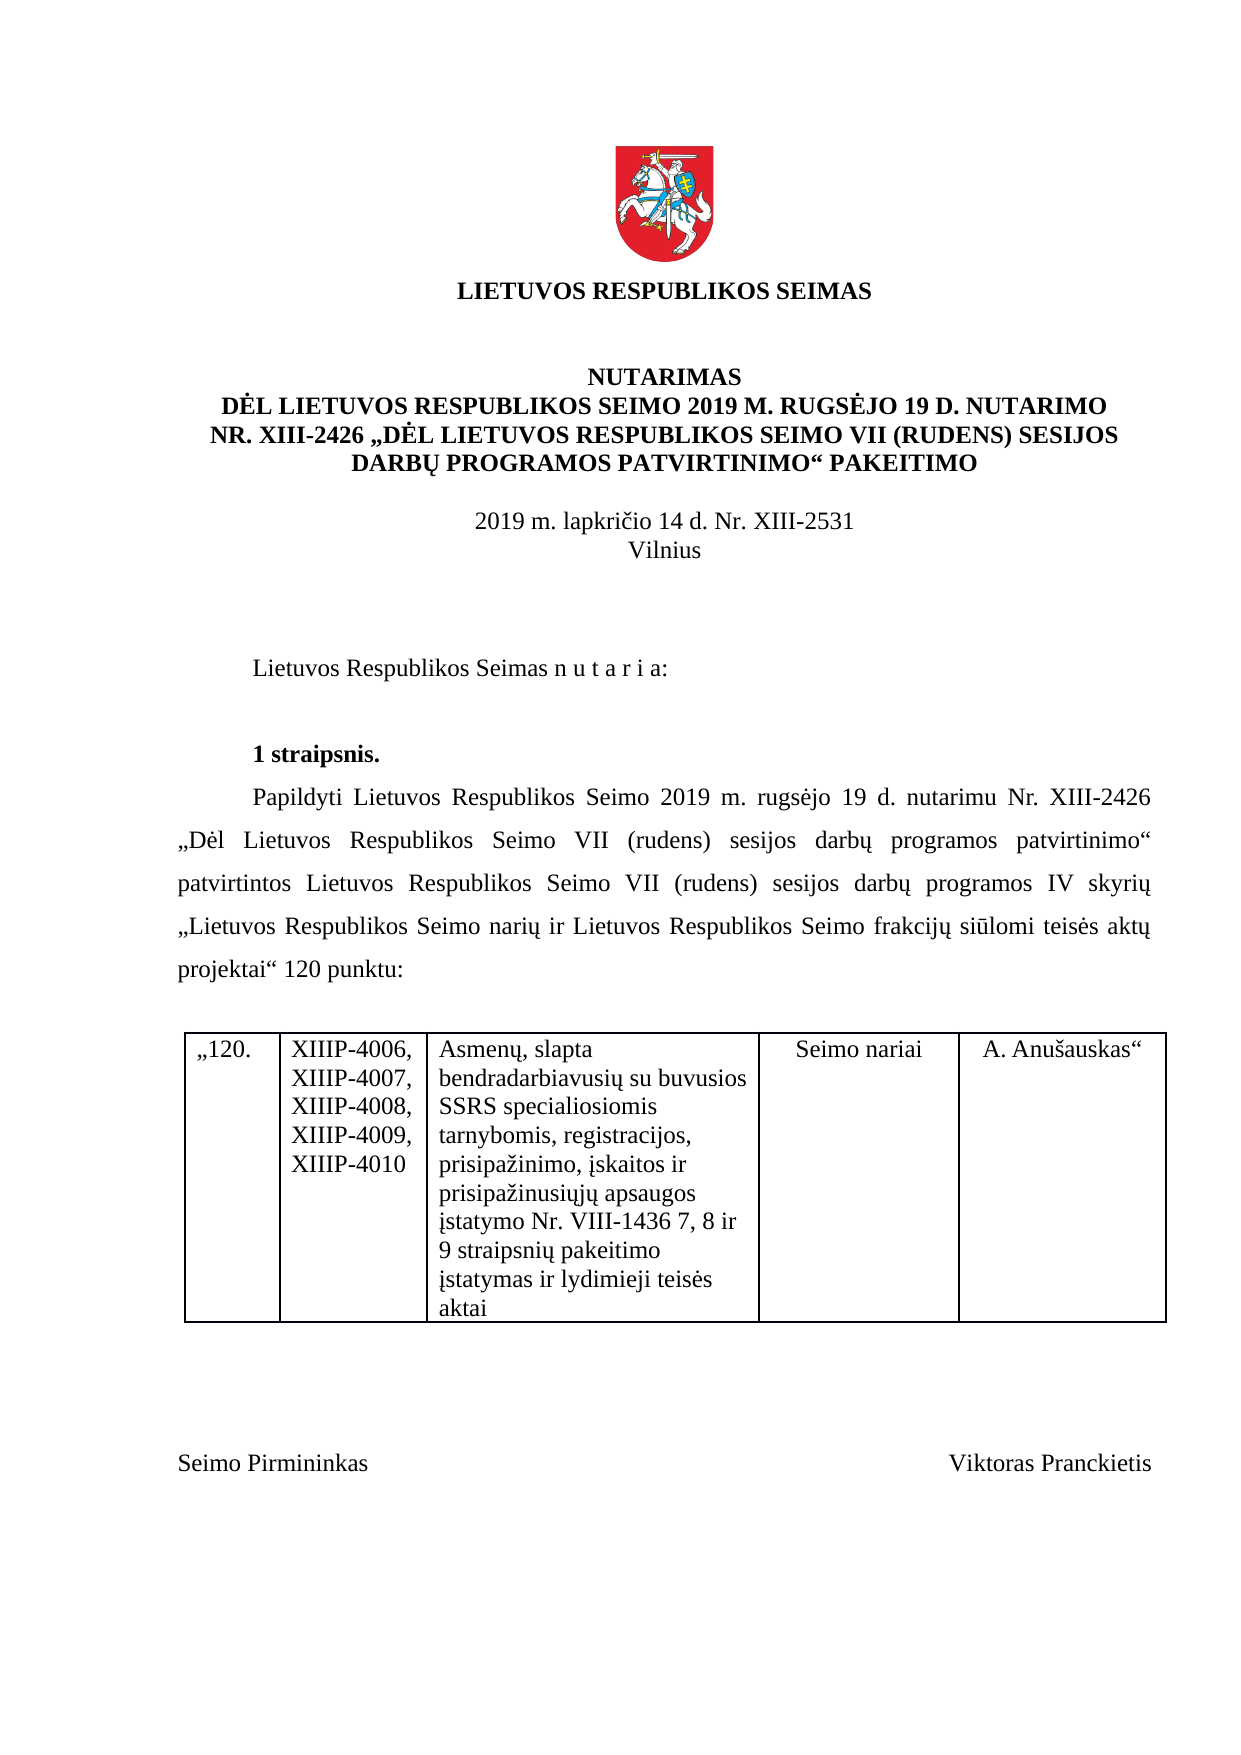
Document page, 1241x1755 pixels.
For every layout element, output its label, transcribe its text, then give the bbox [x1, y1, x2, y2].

table_header Asmenų, slapta bendradarbiavusių su buvusios SSRS specialiosiomis tarnybomis, registracijos, prisipažinimo, įskaitos ir prisipažinusiųjų apsaugos įstatymo Nr. VIII-1436 7, 8 ir 9 straipsnių pakeitimo įstatymas ir lydimieji teisės aktai [428, 1034, 758, 1321]
table_header Seimo nariai [760, 1034, 958, 1321]
table_header A. Anušauskas“ [960, 1034, 1165, 1321]
text LIETUVOS RESPUBLIKOS SEIMAS [177, 276, 1152, 305]
text Lietuvos Respublikos Seimas n u t a r i a: [177, 653, 1152, 681]
text Papildyti Lietuvos Respublikos Seimo 2019 m. rugsėjo 19 d. nutarimu Nr. XIII-2426 „Dėl Lietuvos Respublikos Seimo VII (rudens) sesijos darbų programos patvirtinimo“ patvirtintos Lietuvos Respublikos Seimo VII (rudens) sesijos darbų programos IV skyrių „Lietuvos Respublikos Seimo narių ir Lietuvos Respublikos Seimo frakcijų siūlomi teisės aktų projektai“ 120 punktu: [177, 782, 1152, 983]
text DĖL LIETUVOS RESPUBLIKOS SEIMO 2019 M. RUGSĖJO 19 D. NUTARIMO NR. XIII-2426 „DĖL LIETUVOS RESPUBLIKOS SEIMO VII (RUDENS) SESIJOS DARBŲ PROGRAMOS PATVIRTINIMO“ PAKEITIMO [177, 391, 1152, 477]
text Vilnius [177, 535, 1152, 563]
text NUTARIMAS [177, 362, 1152, 391]
text Seimo Pirmininkas Viktoras Pranckietis [177, 1448, 1152, 1477]
table_header XIIIP-4006, XIIIP-4007, XIIIP-4008, XIIIP-4009, XIIIP-4010 [281, 1034, 426, 1321]
text 1 straipsnis. [177, 739, 1152, 768]
text 2019 m. lapkričio 14 d. Nr. XIII-2531 [177, 506, 1152, 535]
table_header „120. [186, 1034, 279, 1321]
